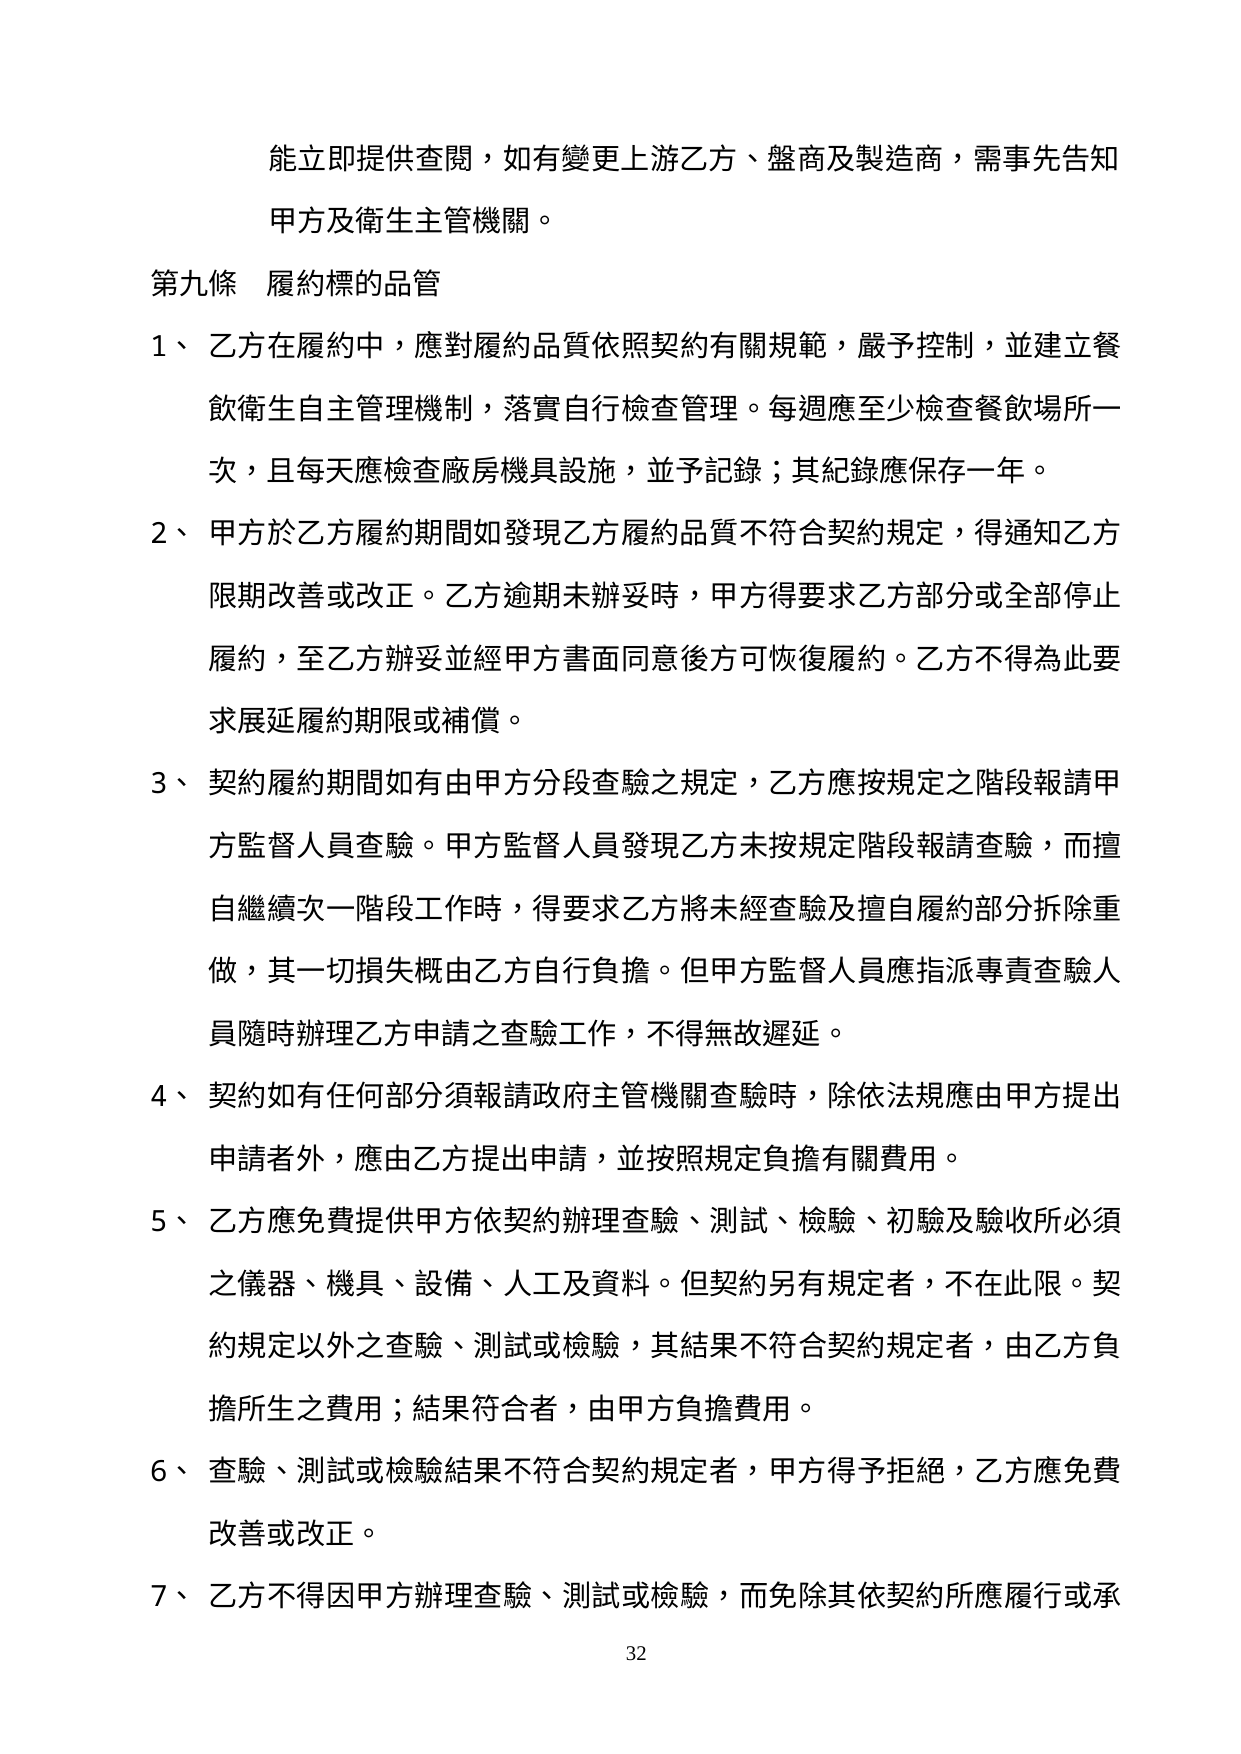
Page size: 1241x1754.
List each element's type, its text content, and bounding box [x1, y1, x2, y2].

list 查驗、測試或檢驗結果不符合契約規定者，甲方得予拒絕，乙方應免費改善或改正。 [150, 1427, 1122, 1552]
text 第九條 履約標的品管 [150, 240, 1122, 302]
list 契約履約期間如有由甲方分段查驗之規定，乙方應按規定之階段報請甲方監督人員查驗。甲方監督人員發現乙方未按規定階段報請查驗，而擅自繼續次一階段工作時，得要求乙方將未經查驗及擅自履約部分拆除重做，其一切損失概由乙方自行負擔。但甲方監督人員應指派專責查驗人員隨時辦理乙方申請之查驗工作，不得無故遲延。 [150, 740, 1122, 1052]
list 乙方不得因甲方辦理查驗、測試或檢驗，而免除其依契約所應履行或承 [150, 1552, 1122, 1615]
list 甲方於乙方履約期間如發現乙方履約品質不符合契約規定，得通知乙方限期改善或改正。乙方逾期未辦妥時，甲方得要求乙方部分或全部停止履約，至乙方辦妥並經甲方書面同意後方可恢復履約。乙方不得為此要求展延履約期限或補償。 [150, 490, 1122, 740]
list 乙方應免費提供甲方依契約辦理查驗、測試、檢驗、初驗及驗收所必須之儀器、機具、設備、人工及資料。但契約另有規定者，不在此限。契約規定以外之查驗、測試或檢驗，其結果不符合契約規定者，由乙方負擔所生之費用；結果符合者，由甲方負擔費用。 [150, 1177, 1122, 1427]
list 能立即提供查閱，如有變更上游乙方、盤商及製造商，需事先告知甲方及衛生主管機關。 [150, 115, 1122, 240]
list 契約如有任何部分須報請政府主管機關查驗時，除依法規應由甲方提出申請者外，應由乙方提出申請，並按照規定負擔有關費用。 [150, 1052, 1122, 1177]
list 乙方在履約中，應對履約品質依照契約有關規範，嚴予控制，並建立餐飲衛生自主管理機制，落實自行檢查管理。每週應至少檢查餐飲場所一次，且每天應檢查廠房機具設施，並予記錄；其紀錄應保存一年。 [150, 302, 1122, 490]
